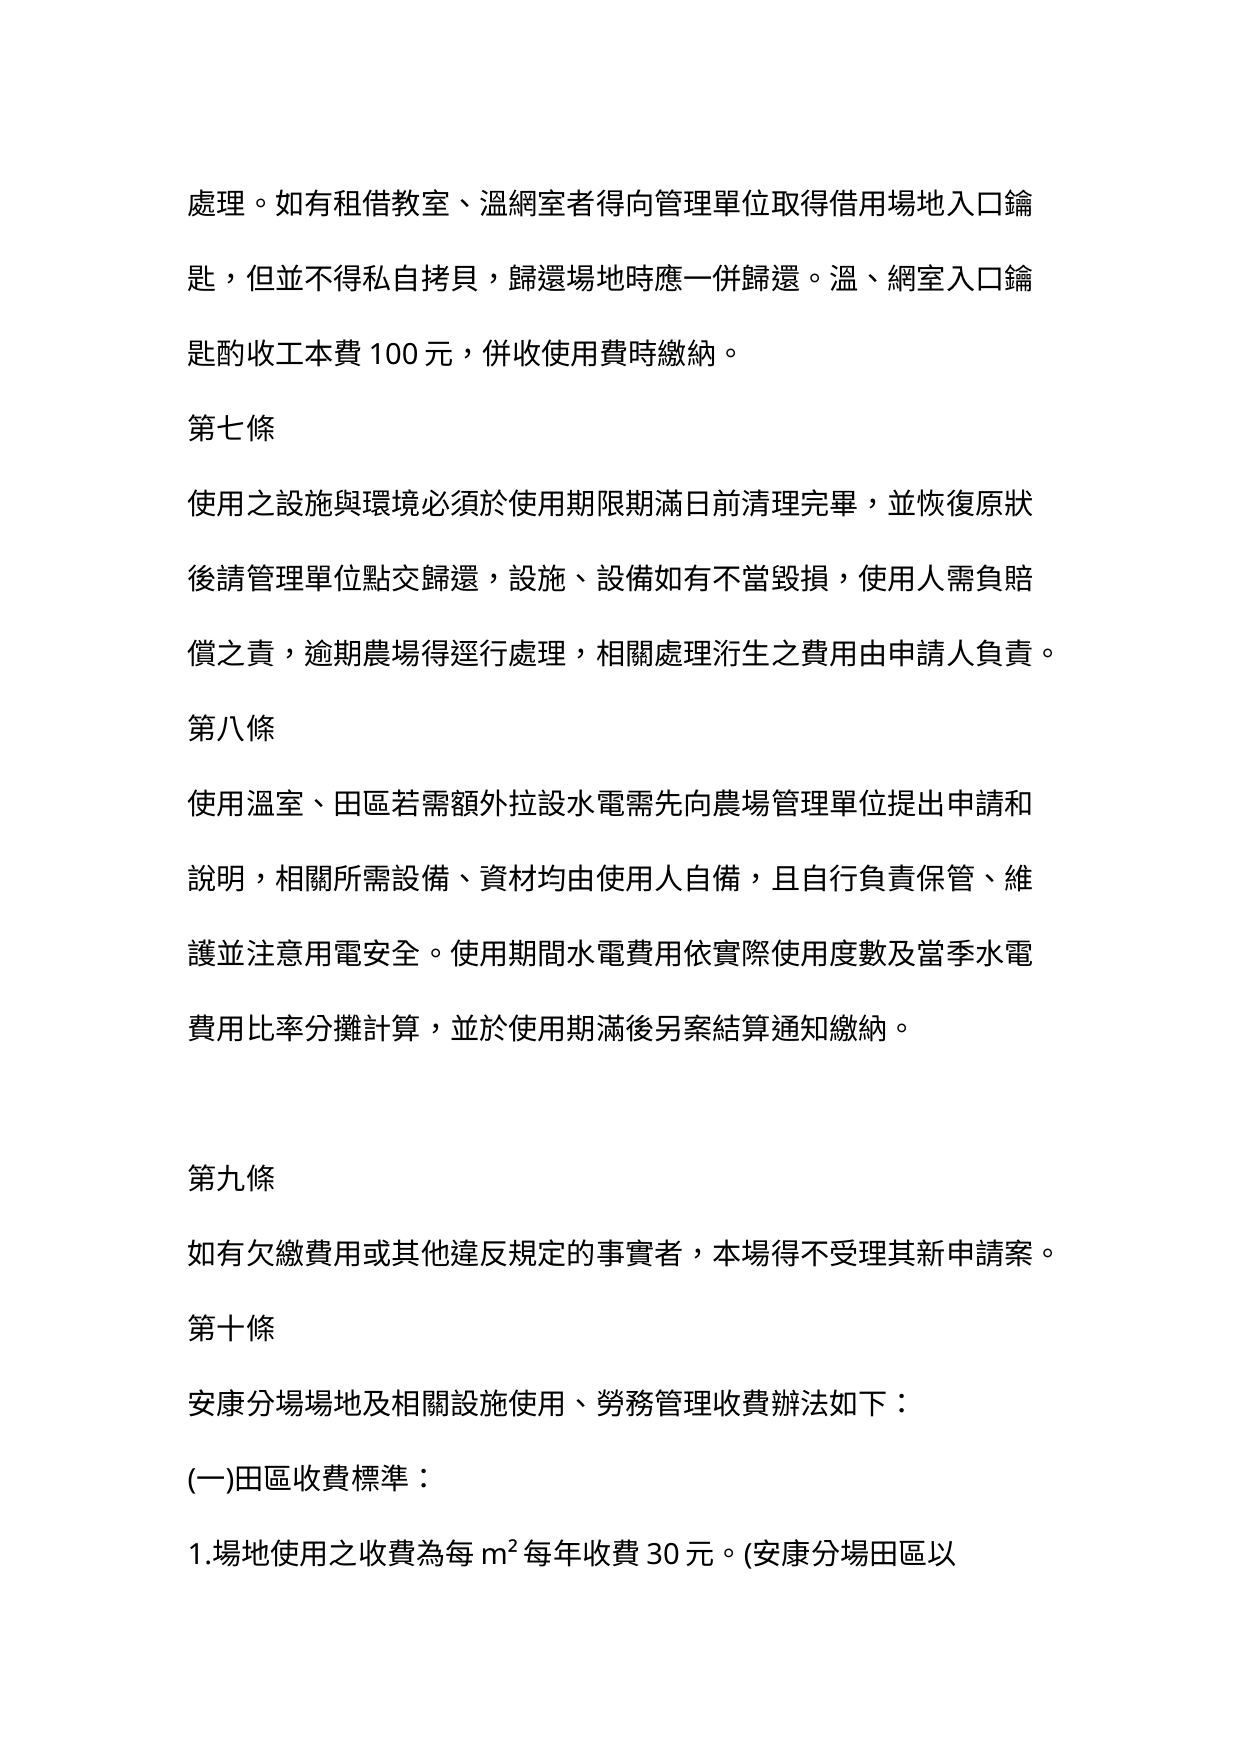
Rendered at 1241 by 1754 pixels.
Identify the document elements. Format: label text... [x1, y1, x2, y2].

text 使用溫室、田區若需額外拉設水電需先向農場管理單位提出申請和說明，相關所需設備、資材均由使用人自備，且自行負責保管、維護並注意用電安全。使用期間水電費用依實際使用度數及當季水電費用比率分攤計算，並於使用期滿後另案結算通知繳納。 [187, 764, 1053, 1064]
text 第九條 [187, 1139, 1053, 1214]
text 第八條 [187, 689, 1053, 764]
text 1.場地使用之收費為每m²每年收費30元。(安康分場田區以 [187, 1514, 1053, 1589]
text 如有欠繳費用或其他違反規定的事實者，本場得不受理其新申請案。 [187, 1214, 1053, 1289]
text 處理。如有租借教室、溫網室者得向管理單位取得借用場地入口鑰匙，但並不得私自拷貝，歸還場地時應一併歸還。溫、網室入口鑰匙酌收工本費100元，併收使用費時繳納。 [187, 164, 1053, 389]
text 使用之設施與環境必須於使用期限期滿日前清理完畢，並恢復原狀後請管理單位點交歸還，設施、設備如有不當毀損，使用人需負賠償之責，逾期農場得逕行處理，相關處理洐生之費用由申請人負責。 [187, 464, 1053, 689]
text 安康分場場地及相關設施使用、勞務管理收費辦法如下： [187, 1364, 1053, 1439]
text (一)田區收費標準： [187, 1439, 1053, 1514]
text 第十條 [187, 1289, 1053, 1364]
text 第七條 [187, 389, 1053, 464]
